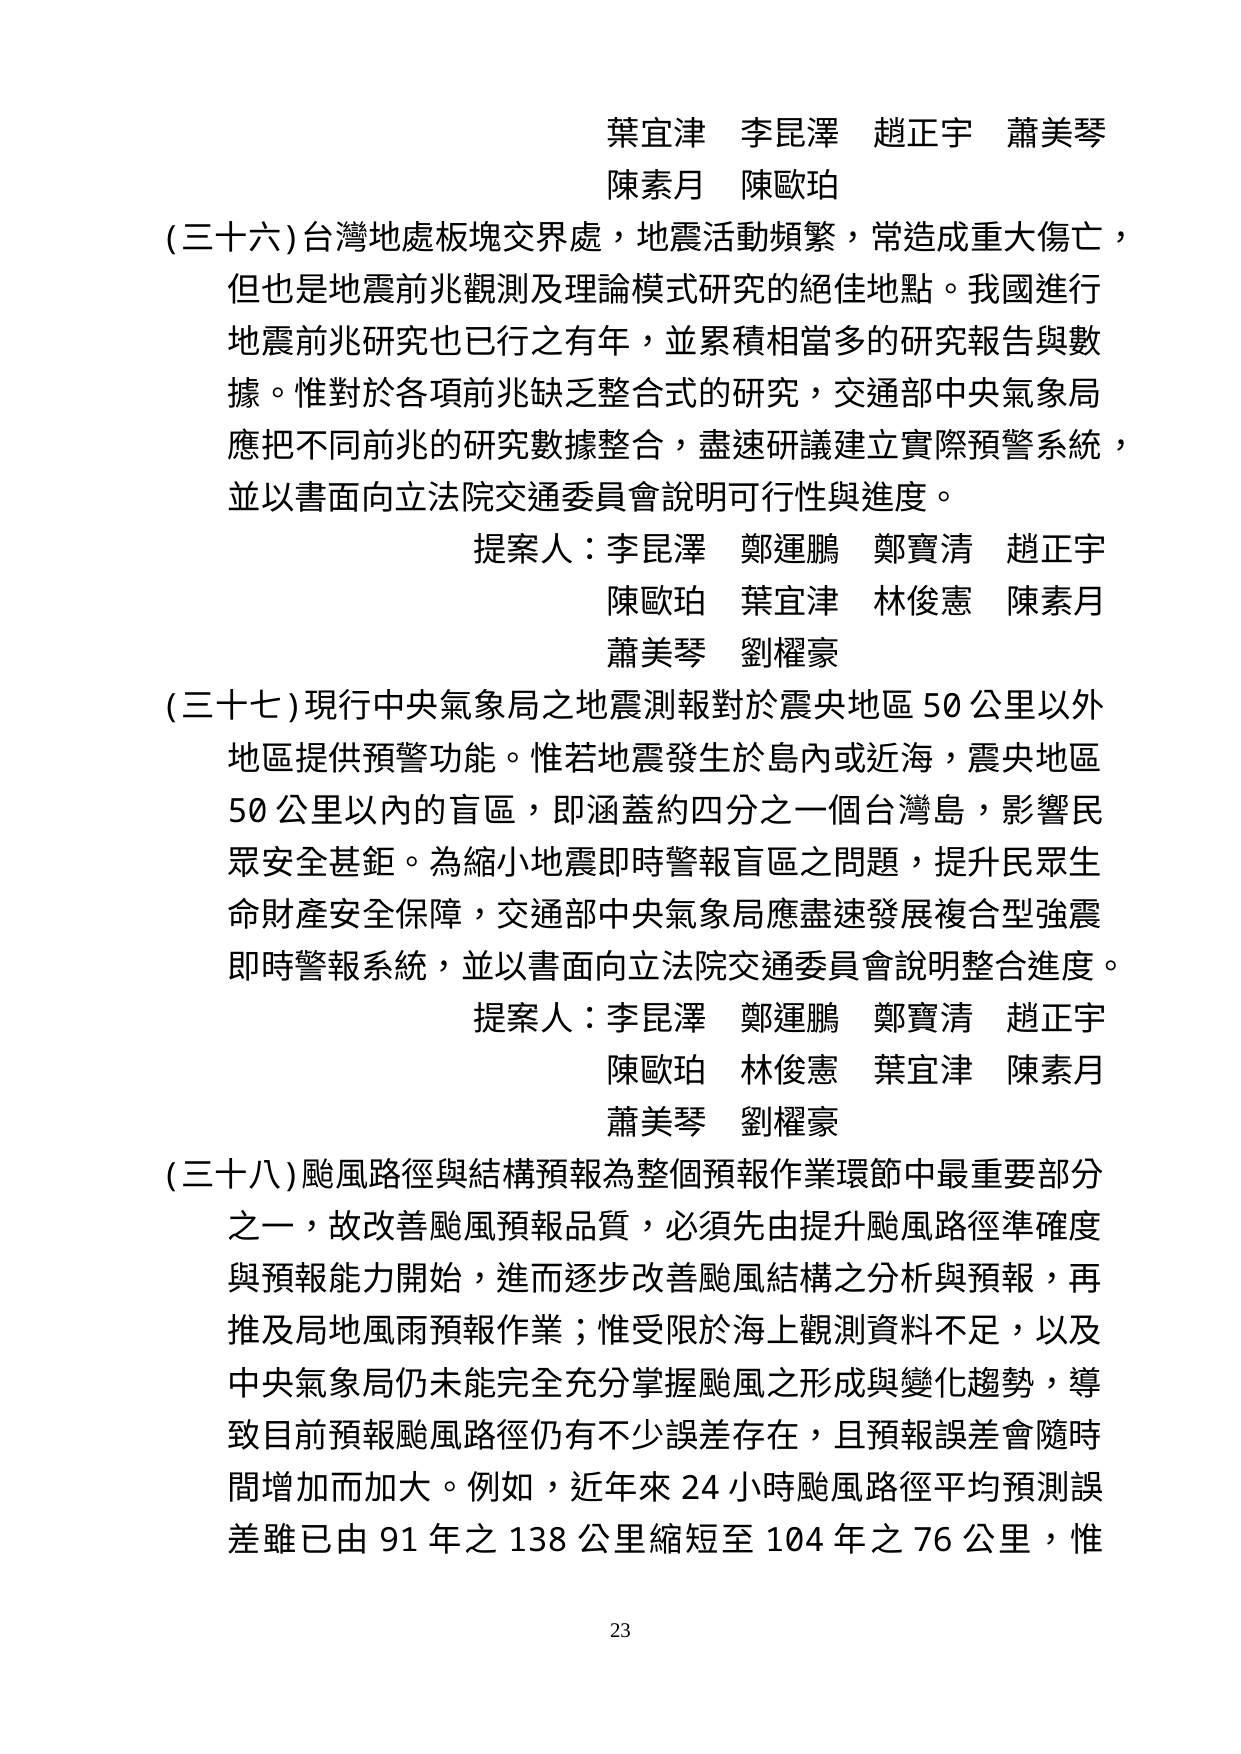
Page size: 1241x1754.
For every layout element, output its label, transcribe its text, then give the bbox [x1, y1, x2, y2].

text (三十八)颱風路徑與結構預報為整個預報作業環節中最重要部分之一，故改善颱風預報品質，必須先由提升颱風路徑準確度與預報能力開始，進而逐步改善颱風結構之分析與預報，再推及局地風雨預報作業；惟受限於海上觀測資料不足，以及中央氣象局仍未能完全充分掌握颱風之形成與變化趨勢，導致目前預報颱風路徑仍有不少誤差存在，且預報誤差會隨時間增加而加大。例如，近年來24小時颱風路徑平均預測誤差雖已由91年之138公里縮短至104年之76公里，惟 [161, 1145, 1104, 1562]
text (三十六)台灣地處板塊交界處，地震活動頻繁，常造成重大傷亡，但也是地震前兆觀測及理論模式研究的絕佳地點。我國進行地震前兆研究也已行之有年，並累積相當多的研究報告與數據。惟對於各項前兆缺乏整合式的研究，交通部中央氣象局應把不同前兆的研究數據整合，盡速研議建立實際預警系統，並以書面向立法院交通委員會說明可行性與進度。 [161, 207, 1104, 520]
text 提案人：李昆澤 鄭運鵬 鄭寶清 趙正宇 陳歐珀 林俊憲 葉宜津 陳素月 蕭美琴 劉櫂豪 [473, 989, 1117, 1145]
text 葉宜津 李昆澤 趙正宇 蕭美琴 陳素月 陳歐珀 [473, 103, 1117, 207]
text 提案人：李昆澤 鄭運鵬 鄭寶清 趙正宇 陳歐珀 葉宜津 林俊憲 陳素月 蕭美琴 劉櫂豪 [473, 520, 1117, 676]
text (三十七)現行中央氣象局之地震測報對於震央地區50公里以外地區提供預警功能。惟若地震發生於島內或近海，震央地區50公里以內的盲區，即涵蓋約四分之一個台灣島，影響民眾安全甚鉅。為縮小地震即時警報盲區之問題，提升民眾生命財產安全保障，交通部中央氣象局應盡速發展複合型強震即時警報系統，並以書面向立法院交通委員會說明整合進度。 [161, 676, 1104, 989]
